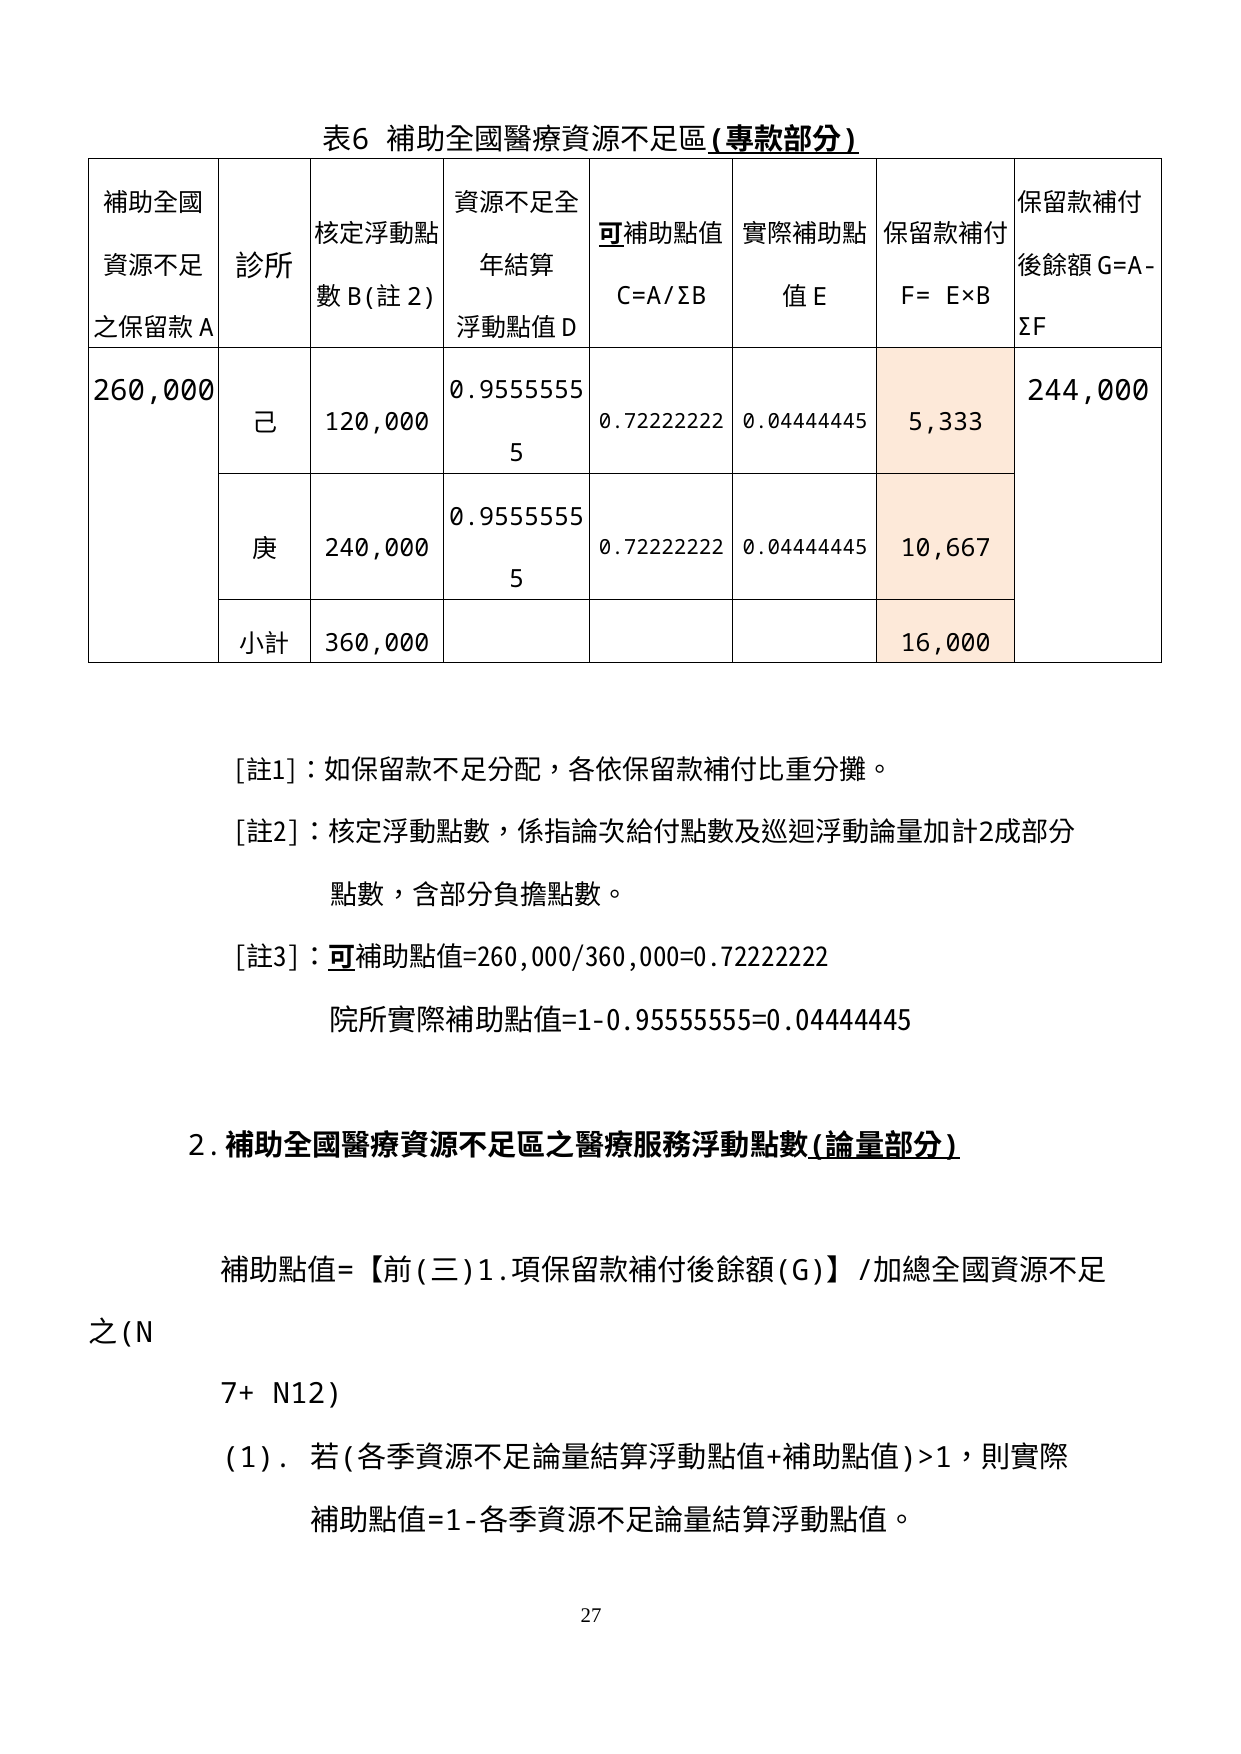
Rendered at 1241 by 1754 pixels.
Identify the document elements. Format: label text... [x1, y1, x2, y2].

table_cell 0.95555555 [444, 474, 589, 599]
table_cell 己 [219, 348, 310, 473]
table_header 實際補助點值E [733, 159, 876, 347]
table_cell 0.72222222 [590, 348, 732, 473]
table_header 可補助點值C=A/ΣB [590, 159, 732, 347]
text 表6 補助全國醫療資源不足區(專款部分) [89, 96, 1093, 158]
table_header 資源不足全年結算 浮動點值D [444, 159, 589, 347]
table_cell 244,000 [1015, 348, 1161, 662]
table_cell 260,000 [89, 348, 218, 662]
table_cell 0.95555555 [444, 348, 589, 473]
table_cell 0.04444445 [733, 474, 876, 599]
text 院所實際補助點值=1-0.95555555=0.04444445 [233, 976, 1093, 1038]
text [註1]：如保留款不足分配，各依保留款補付比重分攤。 [233, 726, 1093, 788]
table_header 核定浮動點數B(註2) [311, 159, 443, 347]
table_header 補助全國資源不足之保留款A [89, 159, 218, 347]
table_cell 240,000 [311, 474, 443, 599]
table_cell 庚 [219, 474, 310, 599]
list 若(各季資源不足論量結算浮動點值+補助點值)>1，則實際補助點值=1-各季資源不足論量結算浮動點值。 [222, 1413, 1093, 1538]
list 補助全國醫療資源不足區之醫療服務浮動點數(論量部分) [187, 1101, 1093, 1163]
table_header 保留款補付F= E×B [877, 159, 1014, 347]
table_cell 10,667 [877, 474, 1014, 599]
text [註2]：核定浮動點數，係指論次給付點數及巡迴浮動論量加計2成部分點數，含部分負擔點數。 [233, 788, 1093, 913]
table_cell 5,333 [877, 348, 1014, 473]
text 7+ N12) [89, 1351, 1134, 1413]
table_cell 0.72222222 [590, 474, 732, 599]
table_cell [590, 600, 732, 662]
table_header 診所 [219, 159, 310, 347]
table_cell [444, 600, 589, 662]
table_header 保留款補付後餘額G=A-ΣF [1015, 159, 1161, 347]
text 補助點值=【前(三)1.項保留款補付後餘額(G)】/加總全國資源不足之(N [89, 1226, 1134, 1351]
table_cell 小計 [219, 600, 310, 662]
table_cell 120,000 [311, 348, 443, 473]
table_cell 0.04444445 [733, 348, 876, 473]
table_cell 360,000 [311, 600, 443, 662]
table_cell [733, 600, 876, 662]
table_cell 16,000 [877, 600, 1014, 662]
text [註3]：可補助點值=260,000/360,000=0.72222222 [233, 913, 1093, 976]
